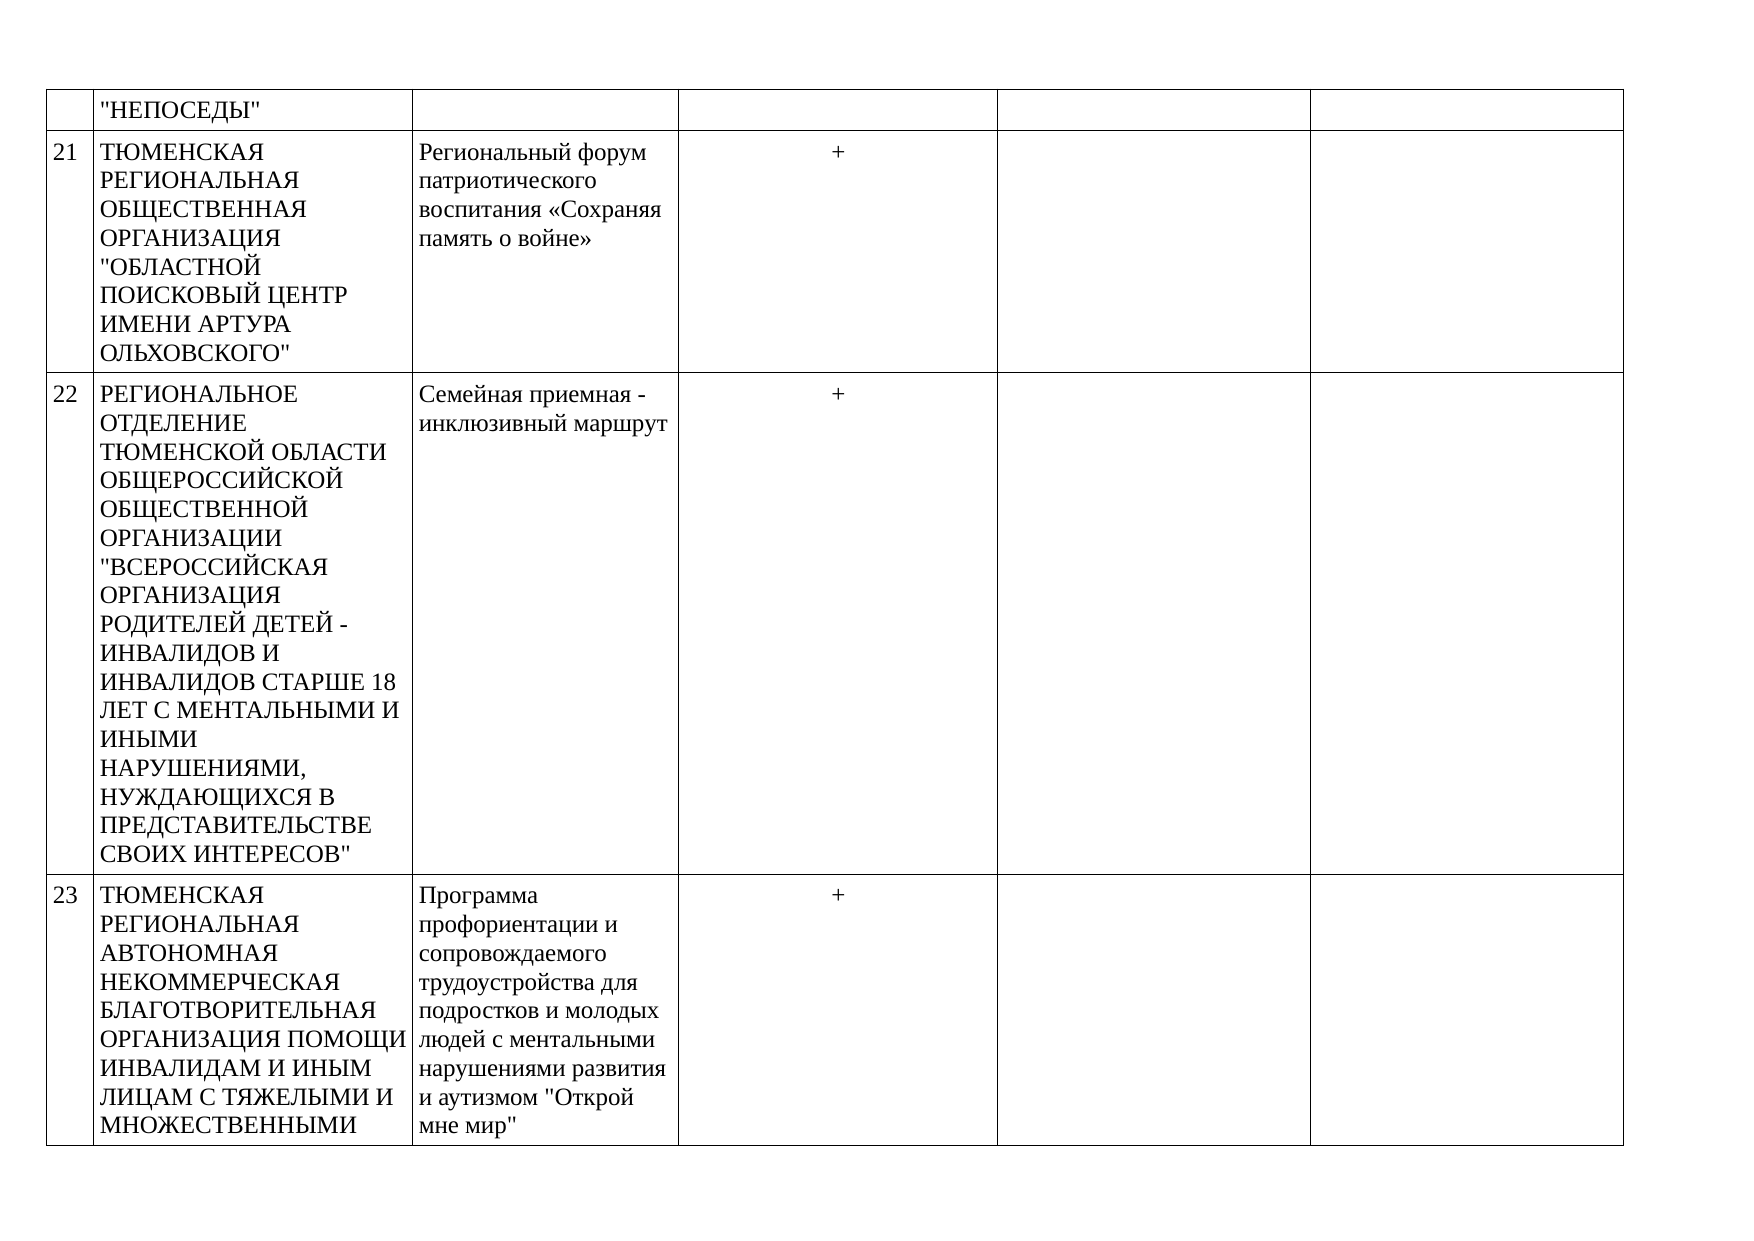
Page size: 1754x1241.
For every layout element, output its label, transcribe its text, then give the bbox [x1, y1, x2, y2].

table_cell [47, 90, 93, 130]
table_cell Семейная приемная - инклюзивный маршрут [413, 373, 678, 873]
table_cell + [679, 875, 997, 1145]
table_cell [1311, 131, 1623, 372]
table_cell 21 [47, 131, 93, 372]
table_cell [998, 90, 1310, 130]
table_cell ТЮМЕНСКАЯ РЕГИОНАЛЬНАЯ ОБЩЕСТВЕННАЯ ОРГАНИЗАЦИЯ "ОБЛАСТНОЙ ПОИСКОВЫЙ ЦЕНТР ИМЕНИ АРТУРА ОЛЬХОВСКОГО" [94, 131, 412, 372]
table_cell 23 [47, 875, 93, 1145]
table_cell Региональный форум патриотического воспитания «Сохраняя память о войне» [413, 131, 678, 372]
table_cell "НЕПОСЕДЫ" [94, 90, 412, 130]
table_cell РЕГИОНАЛЬНОЕ ОТДЕЛЕНИЕ ТЮМЕНСКОЙ ОБЛАСТИ ОБЩЕРОССИЙСКОЙ ОБЩЕСТВЕННОЙ ОРГАНИЗАЦИИ "ВСЕРОССИЙСКАЯ ОРГАНИЗАЦИЯ РОДИТЕЛЕЙ ДЕТЕЙ - ИНВАЛИДОВ И ИНВАЛИДОВ СТАРШЕ 18 ЛЕТ С МЕНТАЛЬНЫМИ И ИНЫМИ НАРУШЕНИЯМИ, НУЖДАЮЩИХСЯ В ПРЕДСТАВИТЕЛЬСТВЕ СВОИХ ИНТЕРЕСОВ" [94, 373, 412, 873]
table_cell [1311, 875, 1623, 1145]
table_cell [998, 373, 1310, 873]
table_cell [998, 131, 1310, 372]
table_cell [679, 90, 997, 130]
table_cell 22 [47, 373, 93, 873]
table_cell + [679, 131, 997, 372]
table_cell Программа профориентации и сопровождаемого трудоустройства для подростков и молодых людей с ментальными нарушениями развития и аутизмом "Открой мне мир" [413, 875, 678, 1145]
table_cell [1311, 90, 1623, 130]
table_cell + [679, 373, 997, 873]
table_cell [1311, 373, 1623, 873]
table_cell ТЮМЕНСКАЯ РЕГИОНАЛЬНАЯ АВТОНОМНАЯ НЕКОММЕРЧЕСКАЯ БЛАГОТВОРИТЕЛЬНАЯ ОРГАНИЗАЦИЯ ПОМОЩИ ИНВАЛИДАМ И ИНЫМ ЛИЦАМ С ТЯЖЕЛЫМИ И МНОЖЕСТВЕННЫМИ [94, 875, 412, 1145]
table_cell [998, 875, 1310, 1145]
table_cell [413, 90, 678, 130]
